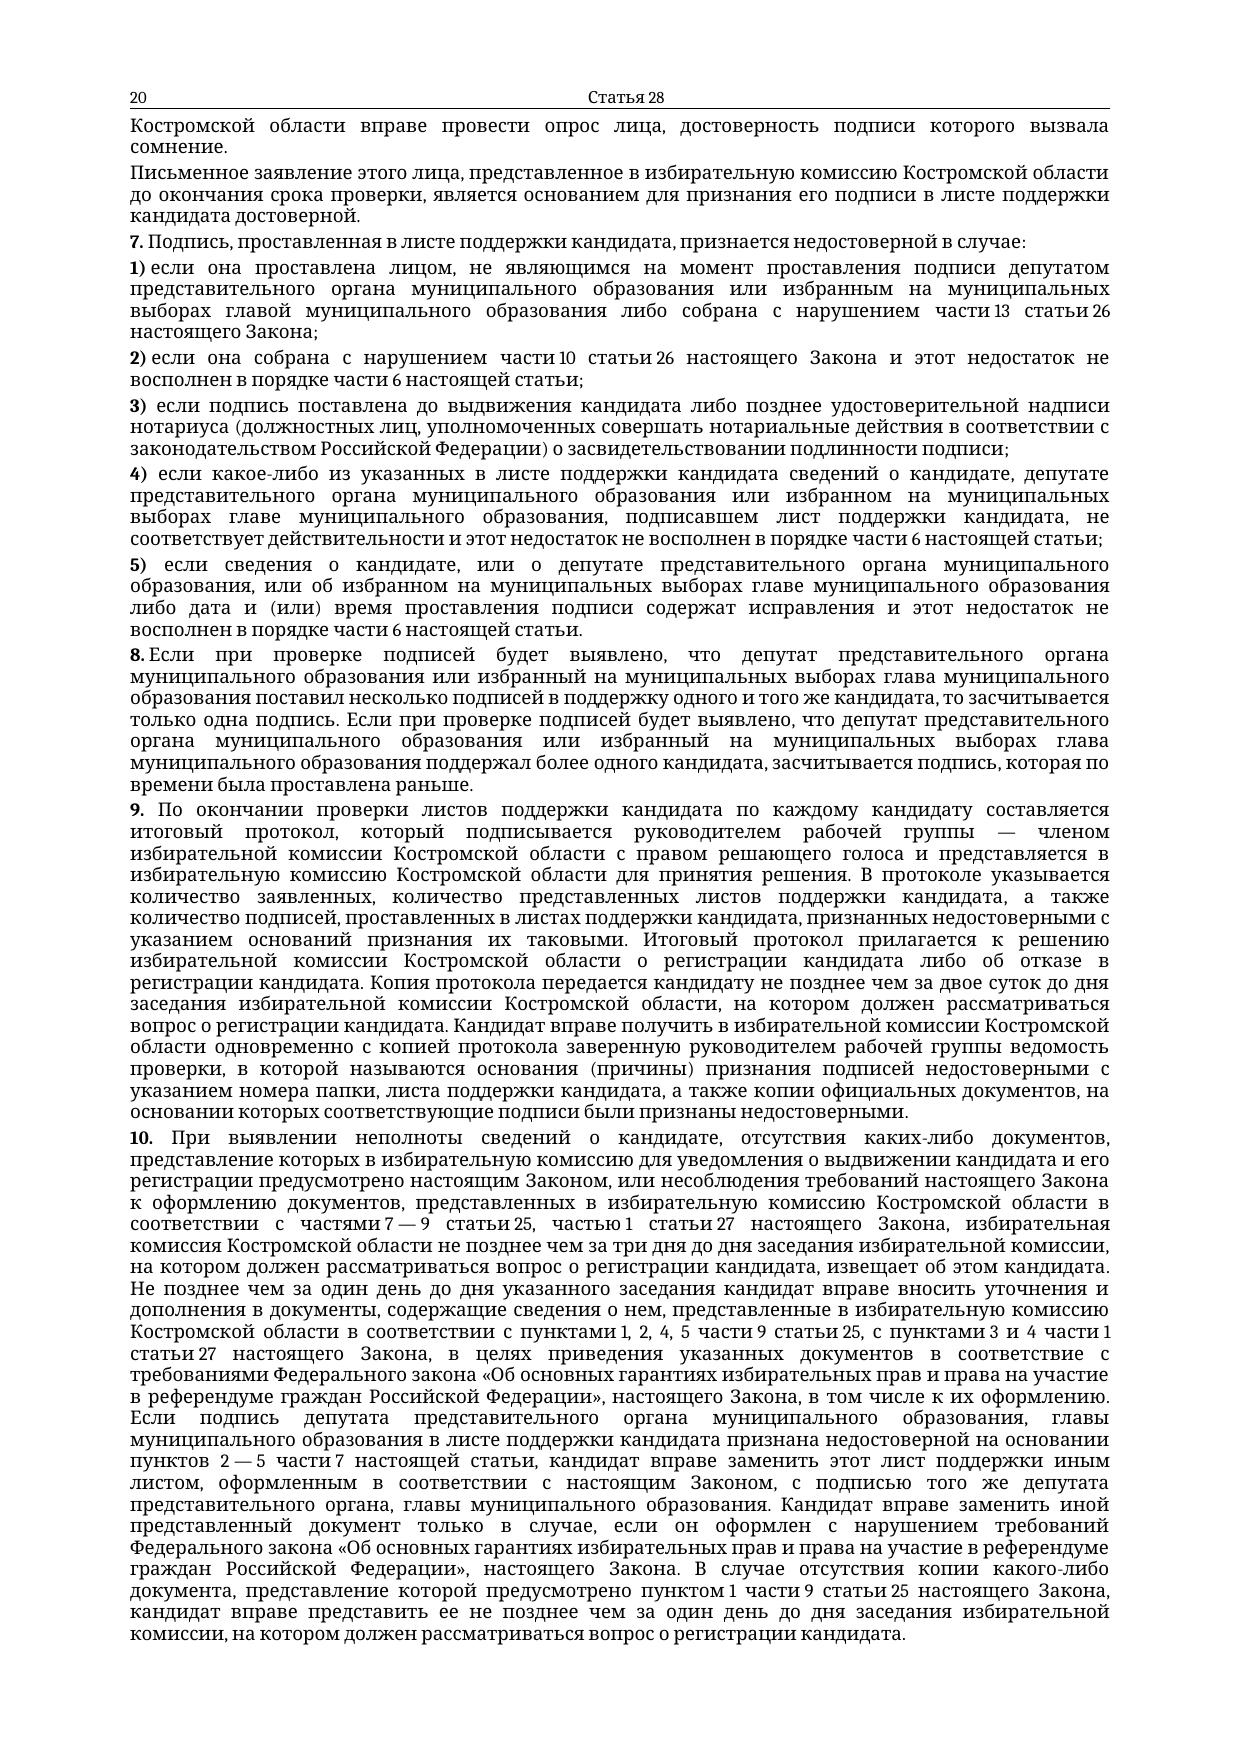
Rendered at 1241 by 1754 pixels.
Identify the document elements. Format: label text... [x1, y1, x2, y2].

text 5) если сведения о кандидате, или о депутате представительного органа муниципального образования, или об избранном на муниципальных выборах главе муниципального образования либо дата и (или) время проставления подписи содержат исправления и этот недостаток не восполнен в порядке части 6 настоящей статьи. [130, 554, 1110, 641]
text 10. При выявлении неполноты сведений о кандидате, отсутствия каких-либо документов, представление которых в избирательную комиссию для уведомления о выдвижении кандидата и его регистрации предусмотрено настоящим Законом, или несоблюдения требований настоящего Закона к оформлению документов, представленных в избирательную комиссию Костромской области в соответствии с частями 7 — 9 статьи 25, частью 1 статьи 27 настоящего Закона, избирательная комиссия Костромской области не позднее чем за три дня до дня заседания избирательной комиссии, на котором должен рассматриваться вопрос о регистрации кандидата, извещает об этом кандидата. Не позднее чем за один день до дня указанного заседания кандидат вправе вносить уточнения и дополнения в документы, содержащие сведения о нем, представленные в избирательную комиссию Костромской области в соответствии с пунктами 1, 2, 4, 5 части 9 статьи 25, с пунктами 3 и 4 части 1 статьи 27 настоящего Закона, в целях приведения указанных документов в соответствие с требованиями Федерального закона «Об основных гарантиях избирательных прав и права на участие в референдуме граждан Российской Федерации», настоящего Закона, в том числе к их оформлению. Если подпись депутата представительного органа муниципального образования, главы муниципального образования в листе поддержки кандидата признана недостоверной на основании пунктов 2 — 5 части 7 настоящей статьи, кандидат вправе заменить этот лист поддержки иным листом, оформленным в соответствии с настоящим Законом, с подписью того же депутата представительного органа, главы муниципального образования. Кандидат вправе заменить иной представленный документ только в случае, если он оформлен с нарушением требований Федерального закона «Об основных гарантиях избирательных прав и права на участие в референдуме граждан Российской Федерации», настоящего Закона. В случае отсутствия копии какого-либо документа, представление которой предусмотрено пунктом 1 части 9 статьи 25 настоящего Закона, кандидат вправе представить ее не позднее чем за один день до дня заседания избирательной комиссии, на котором должен рассматриваться вопрос о регистрации кандидата. [130, 1127, 1110, 1645]
text Письменное заявление этого лица, представленное в избирательную комиссию Костромской области до окончания срока проверки, является основанием для признания его подписи в листе поддержки кандидата достоверной. [130, 163, 1110, 227]
text Костромской области вправе провести опрос лица, достоверность подписи которого вызвала сомнение. [130, 116, 1110, 159]
text 2) если она собрана с нарушением части 10 статьи 26 настоящего Закона и этот недостаток не восполнен в порядке части 6 настоящей статьи; [130, 348, 1110, 391]
text 8. Если при проверке подписей будет выявлено, что депутат представительного органа муниципального образования или избранный на муниципальных выборах глава муниципального образования поставил несколько подписей в поддержку одного и того же кандидата, то засчитывается только одна подпись. Если при проверке подписей будет выявлено, что депутат представительного органа муниципального образования или избранный на муниципальных выборах глава муниципального образования поддержал более одного кандидата, засчитывается подпись, которая по времени была проставлена раньше. [130, 645, 1110, 796]
text 1) если она проставлена лицом, не являющимся на момент проставления подписи депутатом представительного органа муниципального образования или избранным на муниципальных выборах главой муниципального образования либо собрана с нарушением части 13 статьи 26 настоящего Закона; [130, 257, 1110, 344]
text 9. По окончании проверки листов поддержки кандидата по каждому кандидату составляется итоговый протокол, который подписывается руководителем рабочей группы — членом избирательной комиссии Костромской области с правом решающего голоса и представляется в избирательную комиссию Костромской области для принятия решения. В протоколе указывается количество заявленных, количество представленных листов поддержки кандидата, а также количество подписей, проставленных в листах поддержки кандидата, признанных недостоверными с указанием оснований признания их таковыми. Итоговый протокол прилагается к решению избирательной комиссии Костромской области о регистрации кандидата либо об отказе в регистрации кандидата. Копия протокола передается кандидату не позднее чем за двое суток до дня заседания избирательной комиссии Костромской области, на котором должен рассматриваться вопрос о регистрации кандидата. Кандидат вправе получить в избирательной комиссии Костромской области одновременно с копией протокола заверенную руководителем рабочей группы ведомость проверки, в которой называются основания (причины) признания подписей недостоверными с указанием номера папки, листа поддержки кандидата, а также копии официальных документов, на основании которых соответствующие подписи были признаны недостоверными. [130, 800, 1110, 1123]
text 4) если какое-либо из указанных в листе поддержки кандидата сведений о кандидате, депутате представительного органа муниципального образования или избранном на муниципальных выборах главе муниципального образования, подписавшем лист поддержки кандидата, не соответствует действительности и этот недостаток не восполнен в порядке части 6 настоящей статьи; [130, 464, 1110, 550]
text 7. Подпись, проставленная в листе поддержки кандидата, признается недостоверной в случае: [130, 232, 1110, 253]
text 3) если подпись поставлена до выдвижения кандидата либо позднее удостоверительной надписи нотариуса (должностных лиц, уполномоченных совершать нотариальные действия в соответствии с законодательством Российской Федерации) о засвидетельствовании подлинности подписи; [130, 395, 1110, 460]
